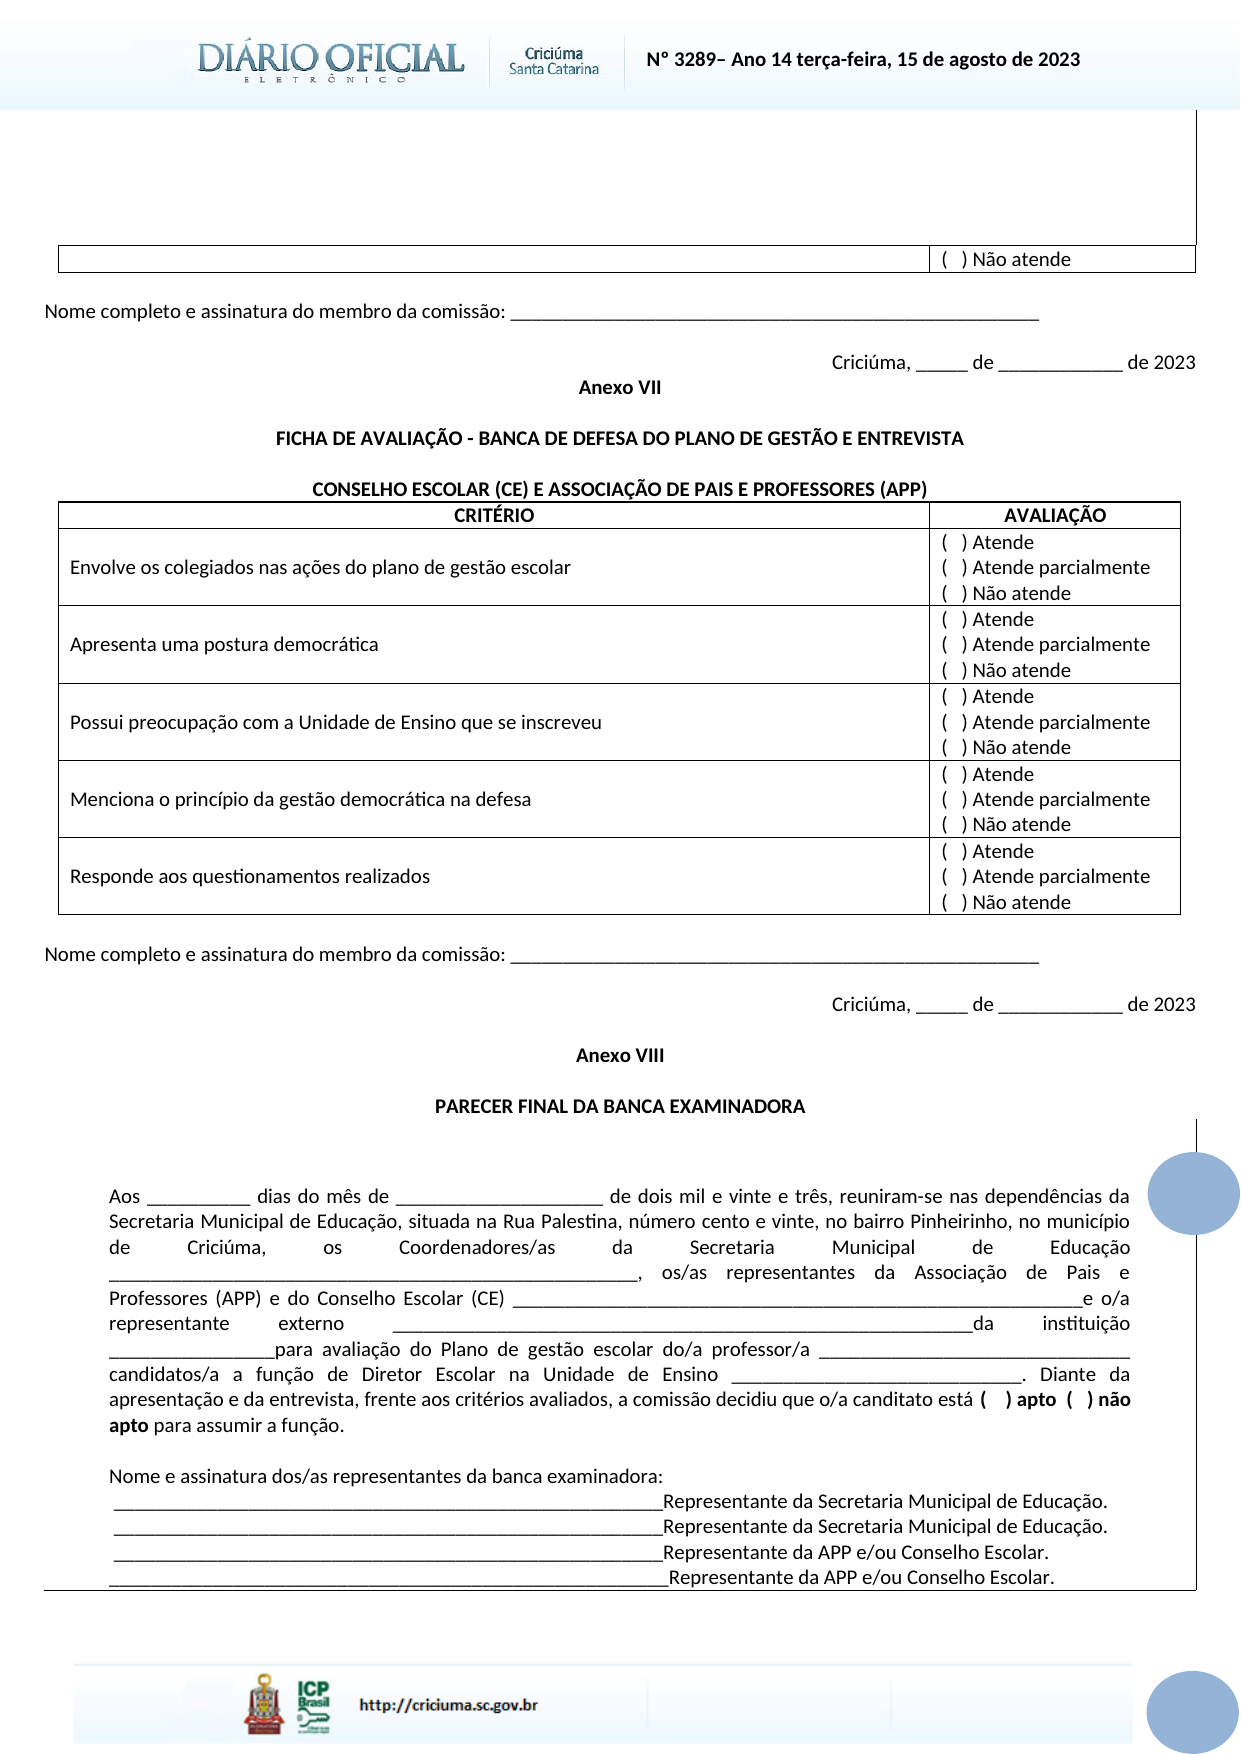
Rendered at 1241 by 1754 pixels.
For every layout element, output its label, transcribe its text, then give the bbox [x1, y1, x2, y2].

table_cell [59, 246, 929, 272]
text _____________________________________________________Representante da APP e/ou Conselho Escolar. [44, 1539, 1196, 1564]
table_cell ( ) Atende ( ) Atende parcialmente ( ) Não atende [930, 606, 1180, 682]
table_header AVALIAÇÃO [930, 503, 1180, 528]
table_cell ( ) Atende ( ) Atende parcialmente ( ) Não atende [930, 838, 1180, 914]
table_cell ( ) Atende ( ) Atende parcialmente ( ) Não atende [930, 761, 1180, 837]
table_cell ( ) Atende ( ) Atende parcialmente ( ) Não atende [930, 684, 1180, 760]
text Aos __________ dias do mês de ____________________ de dois mil e vinte e três, reuniram-se nas dependências da Secretaria Municipal de Educação, situada na Rua Palestina, número cento e vinte, no bairro Pinheirinho, no município de Criciúma, os Coordenadores/as da Secretaria Municipal de Educação ___________________________________________________, os/as representantes da Associação de Pais e Professores (APP) e do Conselho Escolar (CE) _______________________________________________________e o/a representante externo ________________________________________________________da instituição ________________para avaliação do Plano de gestão escolar do/a professor/a ______________________________ candidatos/a a função de Diretor Escolar na Unidade de Ensino ____________________________. Diante da apresentação e da entrevista, frente aos critérios avaliados, a comissão decidiu que o/a canditato está ( ) apto ( ) não apto para assumir a função. [44, 1119, 1196, 1437]
text Anexo VIII [44, 1042, 1196, 1068]
table_cell Envolve os colegiados nas ações do plano de gestão escolar [59, 529, 929, 605]
text Nome e assinatura dos/as representantes da banca examinadora: [44, 1463, 1196, 1488]
text _____________________________________________________Representante da Secretaria Municipal de Educação. [44, 1514, 1196, 1539]
text PARECER FINAL DA BANCA EXAMINADORA [44, 1093, 1196, 1119]
table_cell Apresenta uma postura democrática [59, 606, 929, 682]
table_cell Responde aos questionamentos realizados [59, 838, 929, 914]
table_cell Possui preocupação com a Unidade de Ensino que se inscreveu [59, 684, 929, 760]
table_cell ( ) Não atende [930, 246, 1195, 272]
table_cell ( ) Atende ( ) Atende parcialmente ( ) Não atende [930, 529, 1180, 605]
text ______________________________________________________Representante da APP e/ou Conselho Escolar. [44, 1564, 1196, 1590]
text Criciúma, _____ de ____________ de 2023 [44, 992, 1196, 1017]
text Anexo VII [44, 374, 1196, 400]
text CONSELHO ESCOLAR (CE) E ASSOCIAÇÃO DE PAIS E PROFESSORES (APP) [44, 476, 1196, 501]
text Criciúma, _____ de ____________ de 2023 [44, 349, 1196, 374]
text FICHA DE AVALIAÇÃO - BANCA DE DEFESA DO PLANO DE GESTÃO E ENTREVISTA [44, 425, 1196, 451]
text Nome completo e assinatura do membro da comissão: ___________________________________________________ [44, 298, 1196, 323]
text _____________________________________________________Representante da Secretaria Municipal de Educação. [44, 1488, 1196, 1514]
table_header CRITÉRIO [59, 503, 929, 528]
text Nome completo e assinatura do membro da comissão: ___________________________________________________ [44, 941, 1196, 966]
table_cell Menciona o princípio da gestão democrática na defesa [59, 761, 929, 837]
